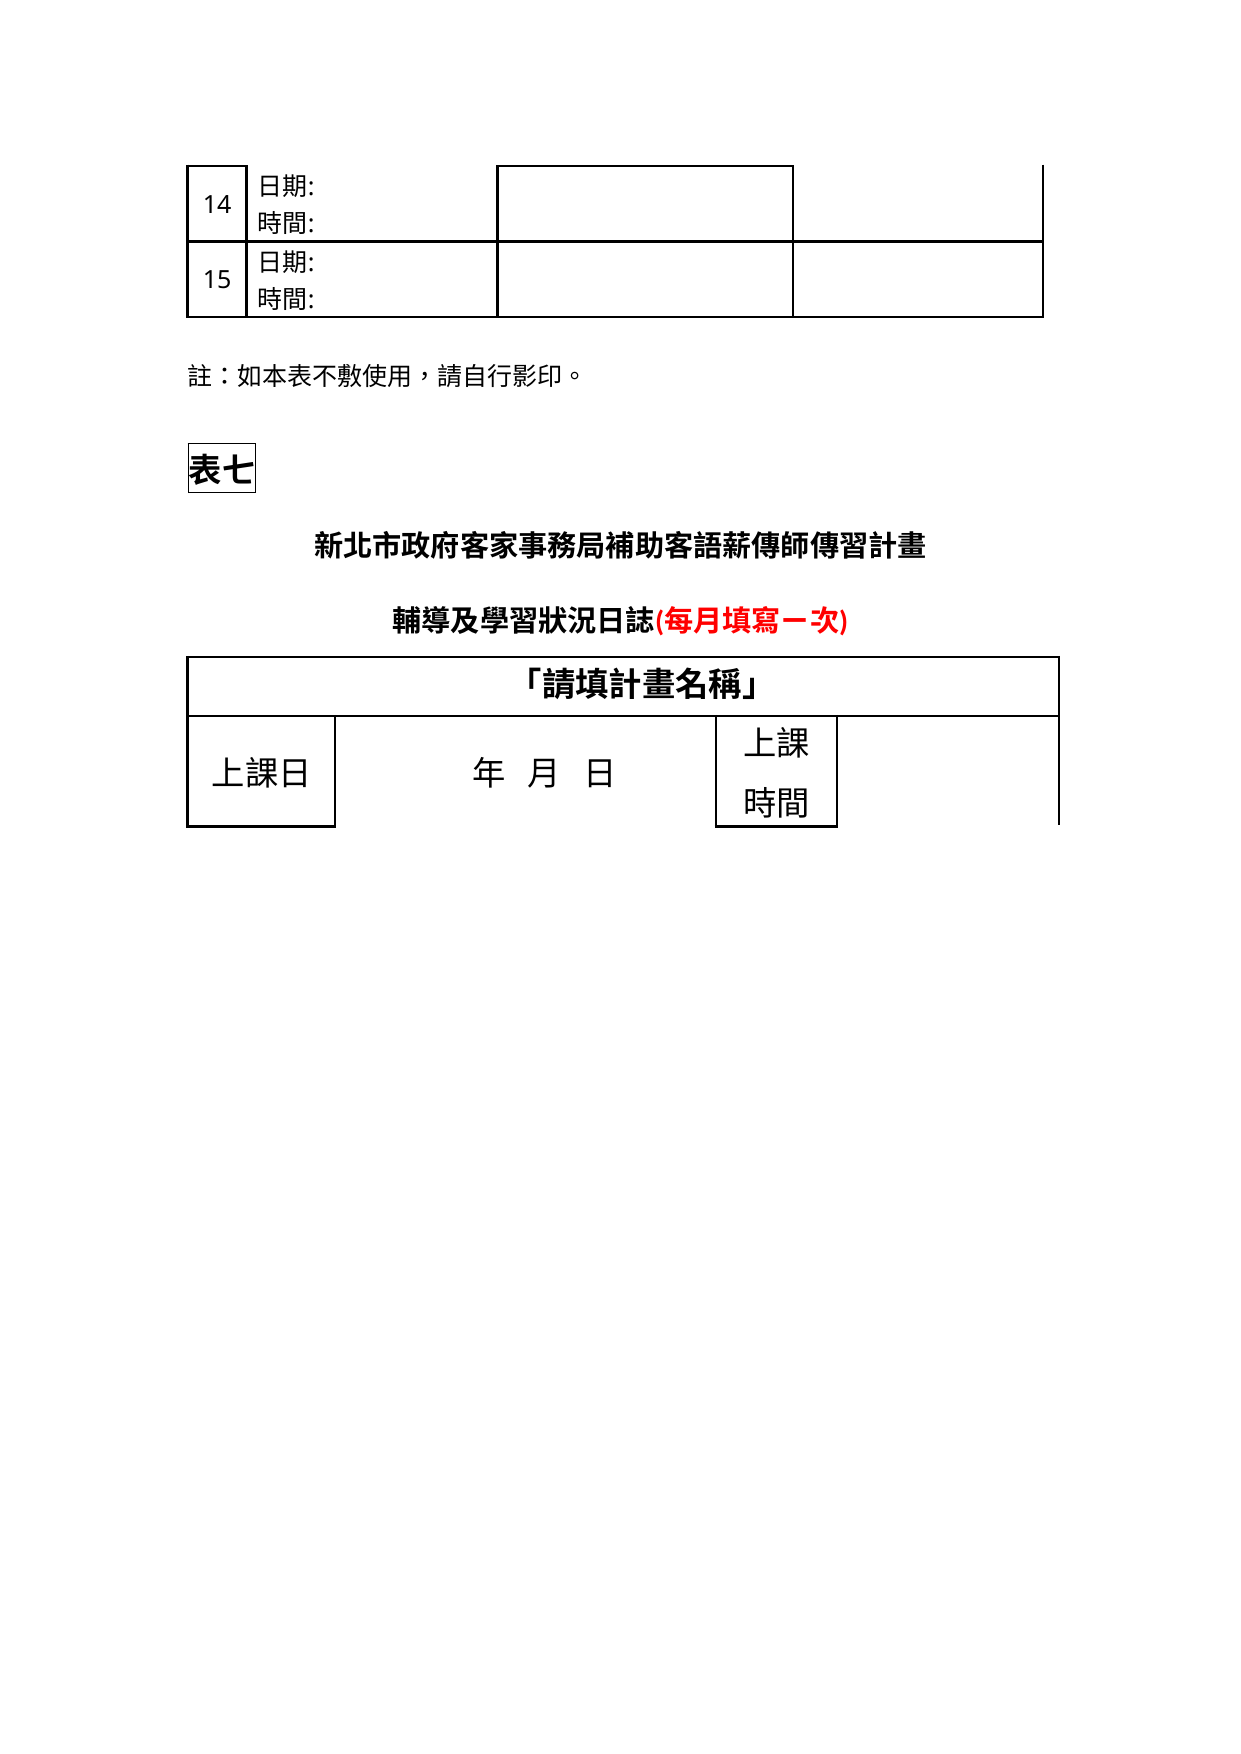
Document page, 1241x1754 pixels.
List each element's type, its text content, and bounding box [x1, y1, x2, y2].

table_cell [499, 243, 792, 316]
table_cell 上課日 [189, 717, 334, 825]
text 表七 [187, 431, 1053, 506]
table_header 「請填計畫名稱」 [189, 658, 1058, 715]
text 新北市政府客家事務局補助客語薪傳師傳習計畫 [187, 506, 1053, 581]
table_cell 上課時間 [717, 717, 836, 825]
table_cell 15 [189, 243, 245, 316]
table_cell [794, 165, 1042, 240]
table_cell 年 月 日 [336, 717, 715, 825]
table_cell [499, 167, 792, 240]
table_cell 日期: 時間: [248, 243, 496, 316]
table_cell [838, 717, 1058, 825]
text 註：如本表不敷使用，請自行影印。 [187, 356, 1053, 393]
table_cell 日期: 時間: [248, 165, 496, 240]
text 輔導及學習狀況日誌(每月填寫ㄧ次) [187, 581, 1053, 656]
table_cell 14 [189, 167, 245, 240]
table_cell [794, 243, 1042, 316]
